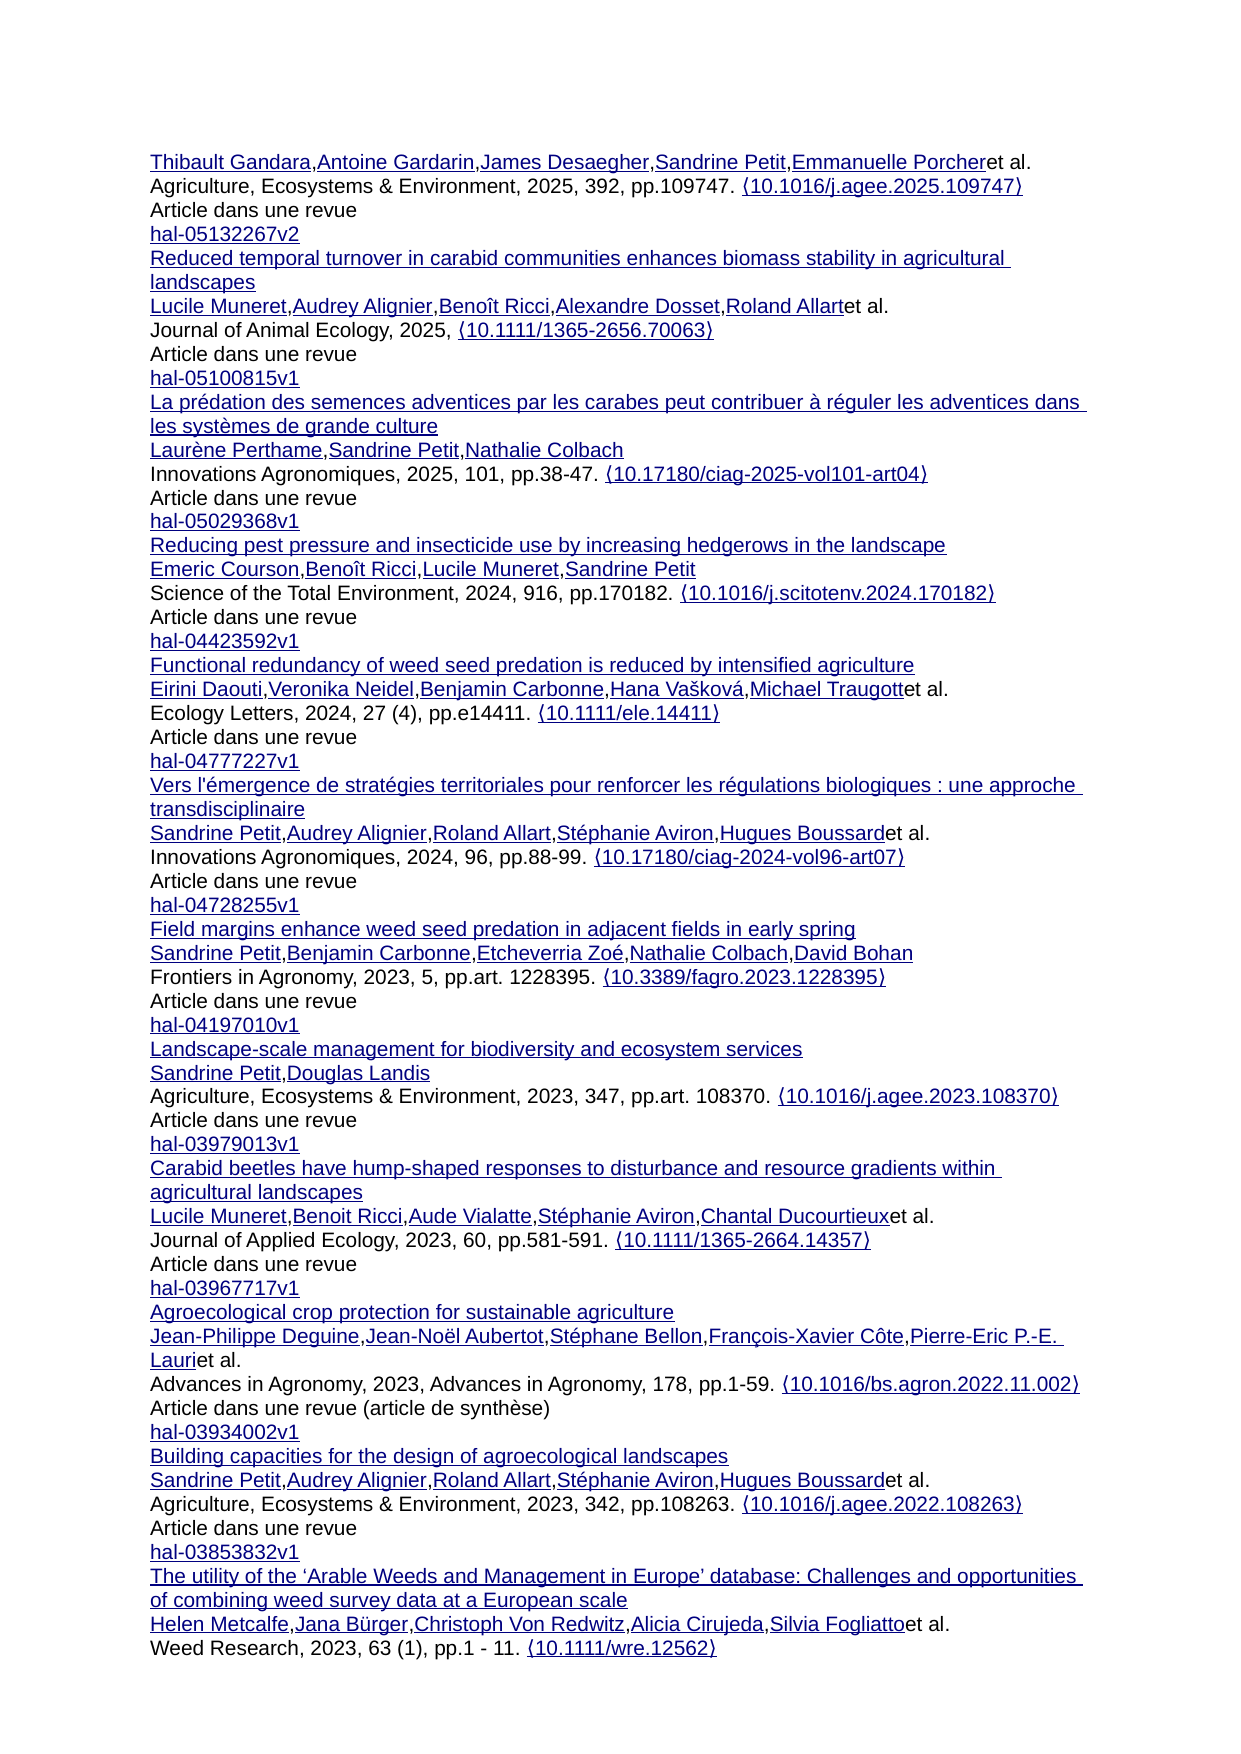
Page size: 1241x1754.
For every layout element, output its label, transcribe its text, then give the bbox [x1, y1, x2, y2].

table_cell Reduced temporal turnover in carabid communities enhances biomass stability in agricultural landscapes Lucile Muneret,Audrey Alignier,Benoît Ricci,Alexandre Dosset,Roland Allartet al. Journal of Animal Ecology, 2025, ⟨10.1111/1365-2656.70063⟩ Article dans une revue hal-05100815v1 [150, 246, 1090, 389]
table_cell Building capacities for the design of agroecological landscapes Sandrine Petit,Audrey Alignier,Roland Allart,Stéphanie Aviron,Hugues Boussardet al. Agriculture, Ecosystems & Environment, 2023, 342, pp.108263. ⟨10.1016/j.agee.2022.108263⟩ Article dans une revue hal-03853832v1 [150, 1444, 1090, 1563]
table_cell Thibault Gandara,Antoine Gardarin,James Desaegher,Sandrine Petit,Emmanuelle Porcheret al. Agriculture, Ecosystems & Environment, 2025, 392, pp.109747. ⟨10.1016/j.agee.2025.109747⟩ Article dans une revue hal-05132267v2 [150, 150, 1090, 246]
table_cell Reducing pest pressure and insecticide use by increasing hedgerows in the landscape Emeric Courson,Benoît Ricci,Lucile Muneret,Sandrine Petit Science of the Total Environment, 2024, 916, pp.170182. ⟨10.1016/j.scitotenv.2024.170182⟩ Article dans une revue hal-04423592v1 [150, 533, 1090, 653]
table_cell Landscape-scale management for biodiversity and ecosystem services Sandrine Petit,Douglas Landis Agriculture, Ecosystems & Environment, 2023, 347, pp.art. 108370. ⟨10.1016/j.agee.2023.108370⟩ Article dans une revue hal-03979013v1 [150, 1036, 1090, 1156]
table_cell Functional redundancy of weed seed predation is reduced by intensified agriculture Eirini Daouti,Veronika Neidel,Benjamin Carbonne,Hana Vašková,Michael Traugottet al. Ecology Letters, 2024, 27 (4), pp.e14411. ⟨10.1111/ele.14411⟩ Article dans une revue hal-04777227v1 [150, 653, 1090, 773]
table_cell Field margins enhance weed seed predation in adjacent fields in early spring Sandrine Petit,Benjamin Carbonne,Etcheverria Zoé,Nathalie Colbach,David Bohan Frontiers in Agronomy, 2023, 5, pp.art. 1228395. ⟨10.3389/fagro.2023.1228395⟩ Article dans une revue hal-04197010v1 [150, 917, 1090, 1036]
table_cell La prédation des semences adventices par les carabes peut contribuer à réguler les adventices dans les systèmes de grande culture Laurène Perthame,Sandrine Petit,Nathalie Colbach Innovations Agronomiques, 2025, 101, pp.38-47. ⟨10.17180/ciag-2025-vol101-art04⟩ Article dans une revue hal-05029368v1 [150, 390, 1090, 533]
table_cell Carabid beetles have hump‐shaped responses to disturbance and resource gradients within agricultural landscapes Lucile Muneret,Benoit Ricci,Aude Vialatte,Stéphanie Aviron,Chantal Ducourtieuxet al. Journal of Applied Ecology, 2023, 60, pp.581-591. ⟨10.1111/1365-2664.14357⟩ Article dans une revue hal-03967717v1 [150, 1156, 1090, 1300]
table_cell The utility of the ‘Arable Weeds and Management in Europe’ database: Challenges and opportunities of combining weed survey data at a European scale Helen Metcalfe,Jana Bürger,Christoph Von Redwitz,Alicia Cirujeda,Silvia Fogliattoet al. Weed Research, 2023, 63 (1), pp.1 - 11. ⟨10.1111/wre.12562⟩ [150, 1564, 1090, 1659]
table_cell Agroecological crop protection for sustainable agriculture Jean-Philippe Deguine,Jean-Noël Aubertot,Stéphane Bellon,François-Xavier Côte,Pierre-Eric P.-E. Lauriet al. Advances in Agronomy, 2023, Advances in Agronomy, 178, pp.1-59. ⟨10.1016/bs.agron.2022.11.002⟩ Article dans une revue (article de synthèse) hal-03934002v1 [150, 1300, 1090, 1444]
table_cell Vers l'émergence de stratégies territoriales pour renforcer les régulations biologiques : une approche transdisciplinaire Sandrine Petit,Audrey Alignier,Roland Allart,Stéphanie Aviron,Hugues Boussardet al. Innovations Agronomiques, 2024, 96, pp.88-99. ⟨10.17180/ciag-2024-vol96-art07⟩ Article dans une revue hal-04728255v1 [150, 773, 1090, 917]
